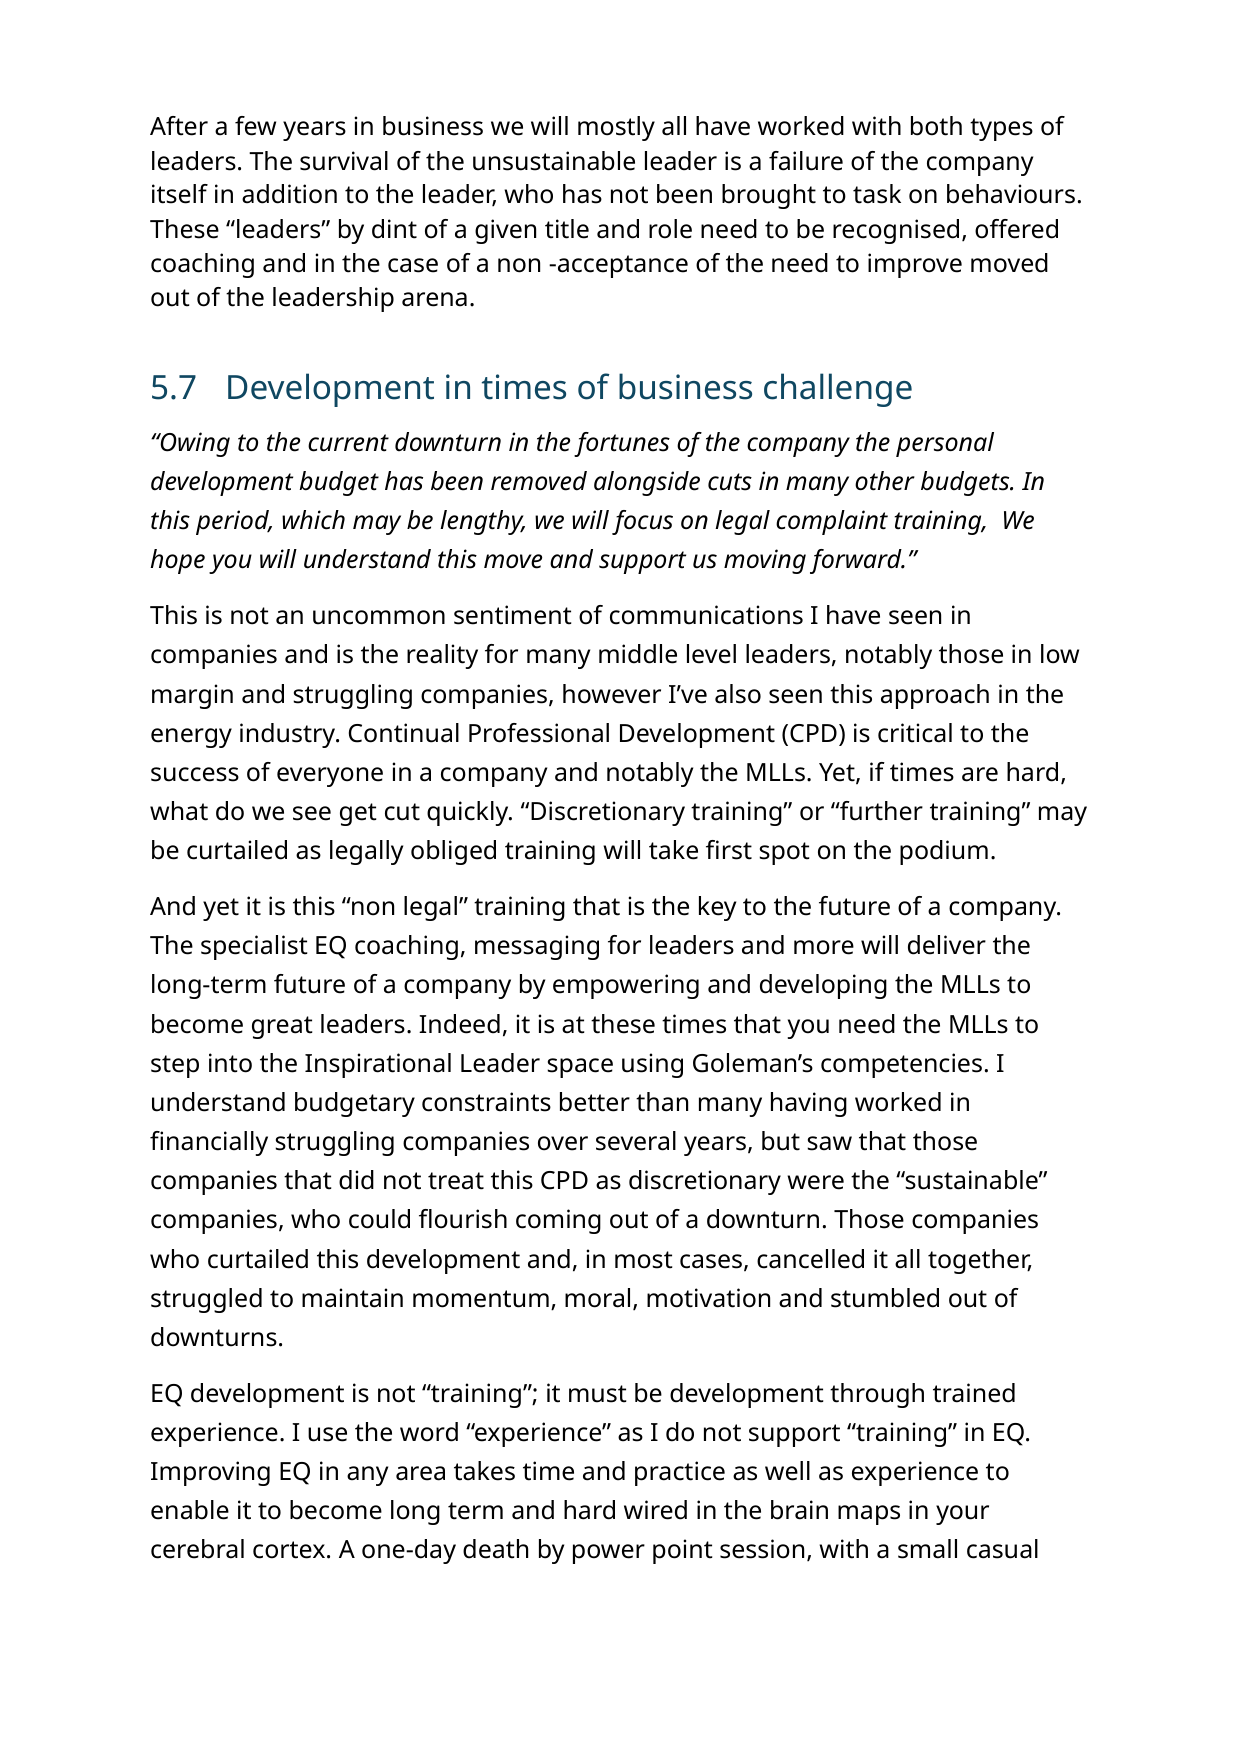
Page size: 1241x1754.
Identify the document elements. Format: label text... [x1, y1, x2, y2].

text EQ development is not “training”; it must be development through trained experience. I use the word “experience” as I do not support “training” in EQ. Improving EQ in any area takes time and practice as well as experience to enable it to become long term and hard wired in the brain maps in your cerebral cortex. A one-day death by power point session, with a small casual [150, 1376, 1090, 1566]
text After a few years in business we will mostly all have worked with both types of leaders. The survival of the unsustainable leader is a failure of the company itself in addition to the leader, who has not been brought to task on behaviours. These “leaders” by dint of a given title and role need to be recognised, offered coaching and in the case of a non -acceptance of the need to improve moved out of the leadership arena. [150, 109, 1090, 313]
text “Owing to the current downturn in the fortunes of the company the personal development budget has been removed alongside cuts in many other budgets. In this period, which may be lengthy, we will focus on legal complaint training, We hope you will understand this move and support us moving forward.” [150, 425, 1090, 576]
subtitle 5.7 Development in times of business challenge [150, 364, 1090, 409]
text This is not an uncommon sentiment of communications I have seen in companies and is the reality for many middle level leaders, notably those in low margin and struggling companies, however I’ve also seen this approach in the energy industry. Continual Professional Development (CPD) is critical to the success of everyone in a company and notably the MLLs. Yet, if times are hard, what do we see get cut quickly. “Discretionary training” or “further training” may be curtailed as legally obliged training will take first spot on the podium. [150, 598, 1090, 867]
text And yet it is this “non legal” training that is the key to the future of a company. The specialist EQ coaching, messaging for leaders and more will deliver the long-term future of a company by empowering and developing the MLLs to become great leaders. Indeed, it is at these times that you need the MLLs to step into the Inspirational Leader space using Goleman’s competencies. I understand budgetary constraints better than many having worked in financially struggling companies over several years, but saw that those companies that did not treat this CPD as discretionary were the “sustainable” companies, who could flourish coming out of a downturn. Those companies who curtailed this development and, in most cases, cancelled it all together, struggled to maintain momentum, moral, motivation and stumbled out of downturns. [150, 889, 1090, 1354]
